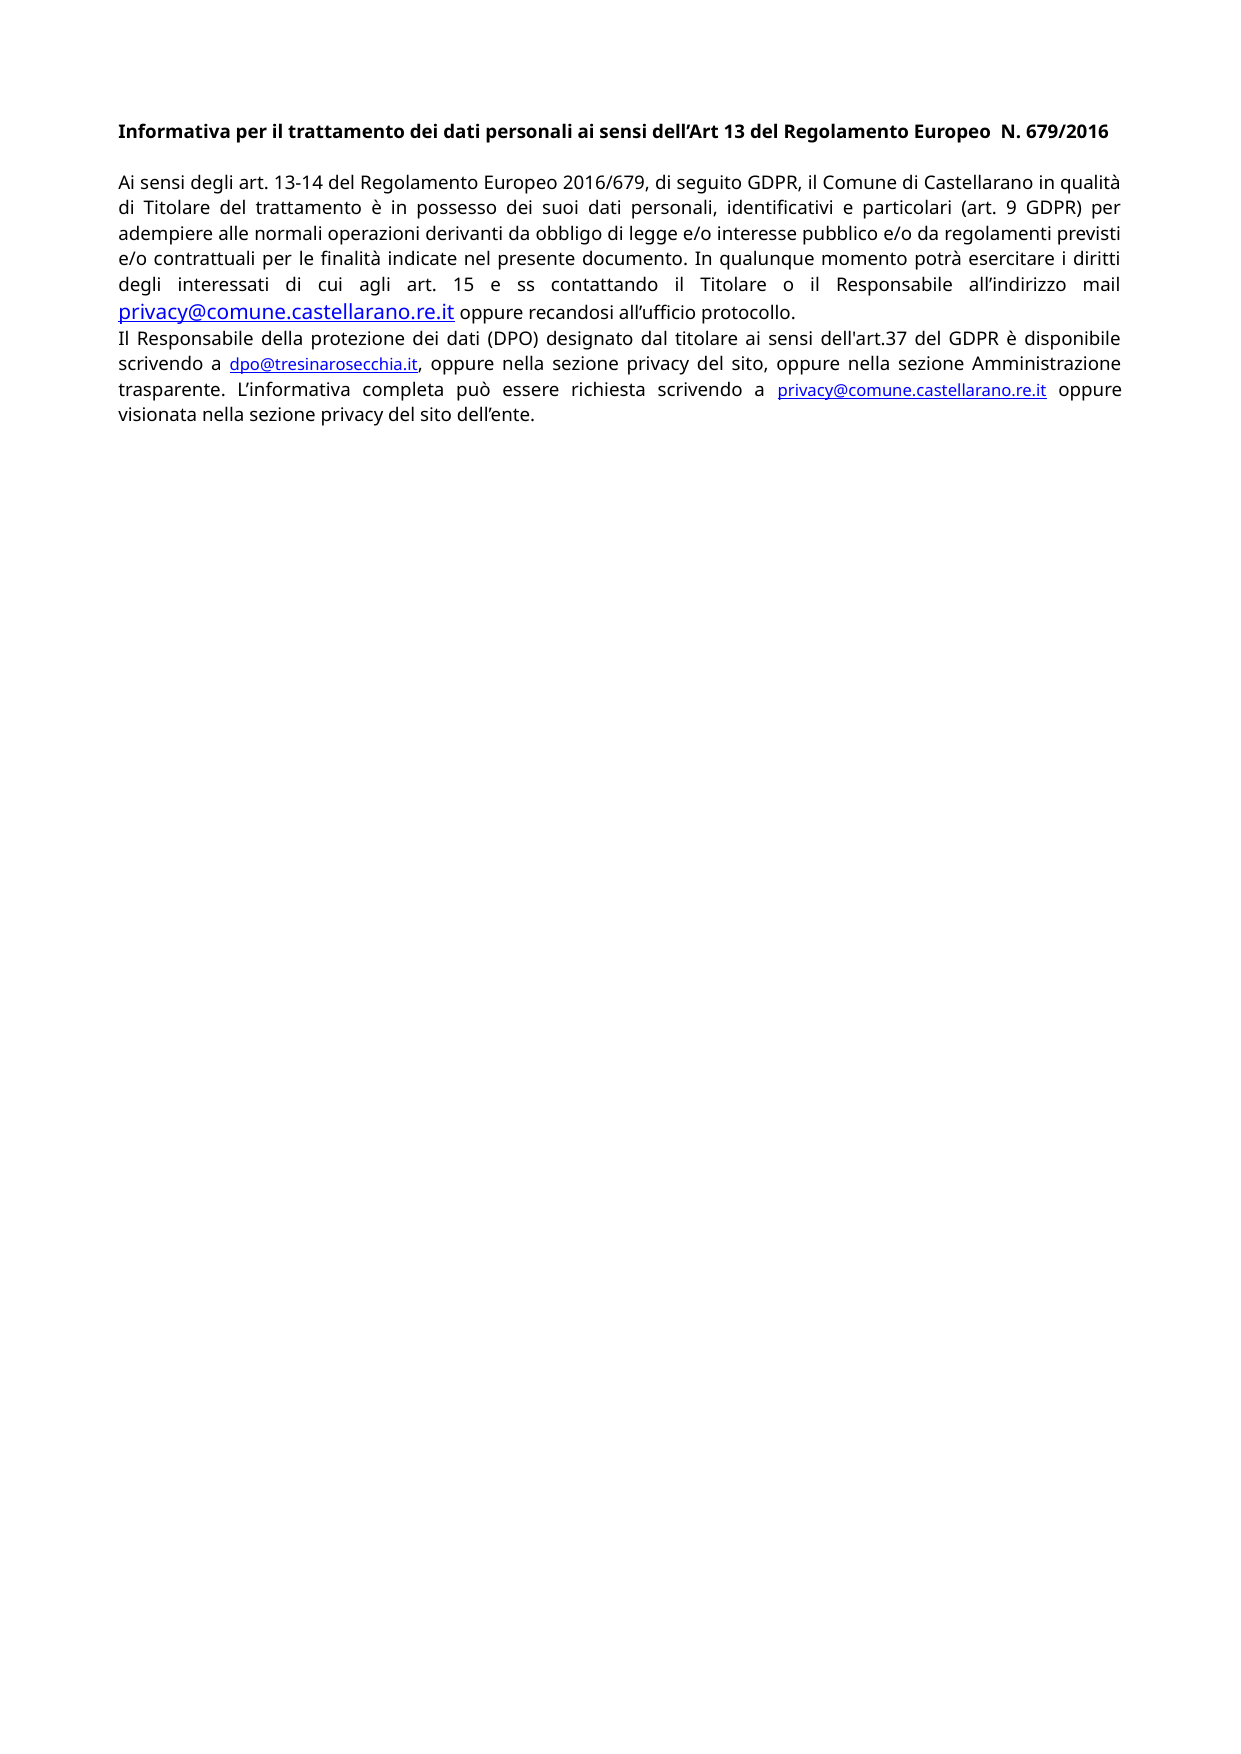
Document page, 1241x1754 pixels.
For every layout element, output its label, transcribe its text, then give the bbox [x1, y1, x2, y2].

text Il Responsabile della protezione dei dati (DPO) designato dal titolare ai sensi dell'art.37 del GDPR è disponibile scrivendo a dpo@tresinarosecchia.it, oppure nella sezione privacy del sito, oppure nella sezione Amministrazione trasparente. L’informativa completa può essere richiesta scrivendo a privacy@comune.castellarano.re.it oppure visionata nella sezione privacy del sito dell’ente. [118, 325, 1122, 427]
text Informativa per il trattamento dei dati personali ai sensi dell’Art 13 del Regolamento Europeo N. 679/2016 [118, 118, 1122, 144]
text Ai sensi degli art. 13-14 del Regolamento Europeo 2016/679, di seguito GDPR, il Comune di Castellarano in qualità di Titolare del trattamento è in possesso dei suoi dati personali, identificativi e particolari (art. 9 GDPR) per adempiere alle normali operazioni derivanti da obbligo di legge e/o interesse pubblico e/o da regolamenti previsti e/o contrattuali per le finalità indicate nel presente documento. In qualunque momento potrà esercitare i diritti degli interessati di cui agli art. 15 e ss contattando il Titolare o il Responsabile all’indirizzo mail privacy@comune.castellarano.re.it oppure recandosi all’ufficio protocollo. [118, 169, 1122, 325]
